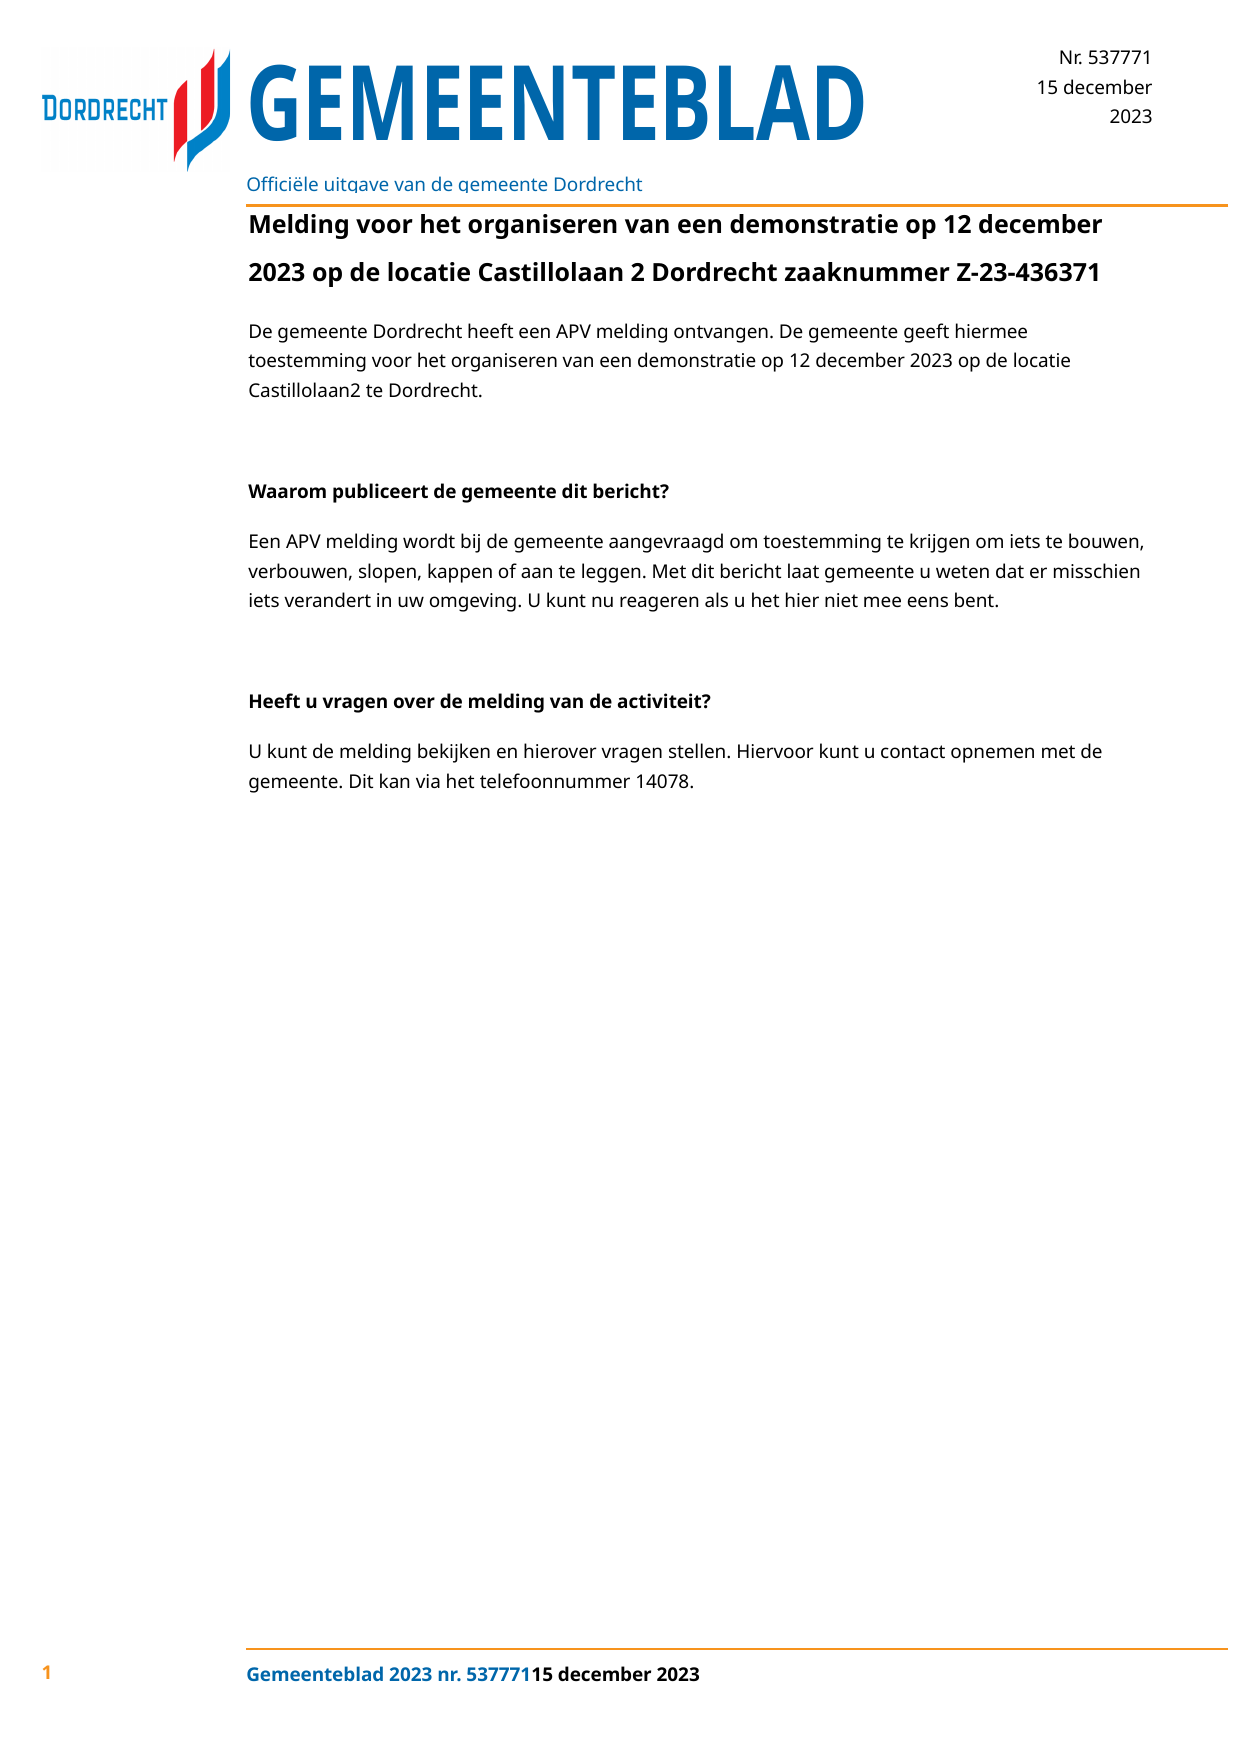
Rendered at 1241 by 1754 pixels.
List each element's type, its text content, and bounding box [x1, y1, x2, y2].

text De gemeente Dordrecht heeft een APV melding ontvangen. De gemeente geeft hiermee toestemming voor het organiseren van een demonstratie op 12 december 2023 op de locatie Castillolaan2 te Dordrecht. [248, 318, 1152, 403]
text Heeft u vragen over de melding van de activiteit? [248, 688, 1152, 714]
picture [41, 47, 231, 172]
text Waarom publiceert de gemeente dit bericht? [248, 478, 1152, 504]
text Melding voor het organiseren van een demonstratie op 12 december 2023 op de locatie Castillolaan 2 Dordrecht zaaknummer Z-23-436371 [248, 207, 1152, 288]
text Een APV melding wordt bij de gemeente aangevraagd om toestemming te krijgen om iets te bouwen, verbouwen, slopen, kappen of aan te leggen. Met dit bericht laat gemeente u weten dat er misschien iets verandert in uw omgeving. U kunt nu reageren als u het hier niet mee eens bent. [248, 528, 1152, 613]
text U kunt de melding bekijken en hierover vragen stellen. Hiervoor kunt u contact opnemen met de gemeente. Dit kan via het telefoonnummer 14078. [248, 739, 1152, 794]
